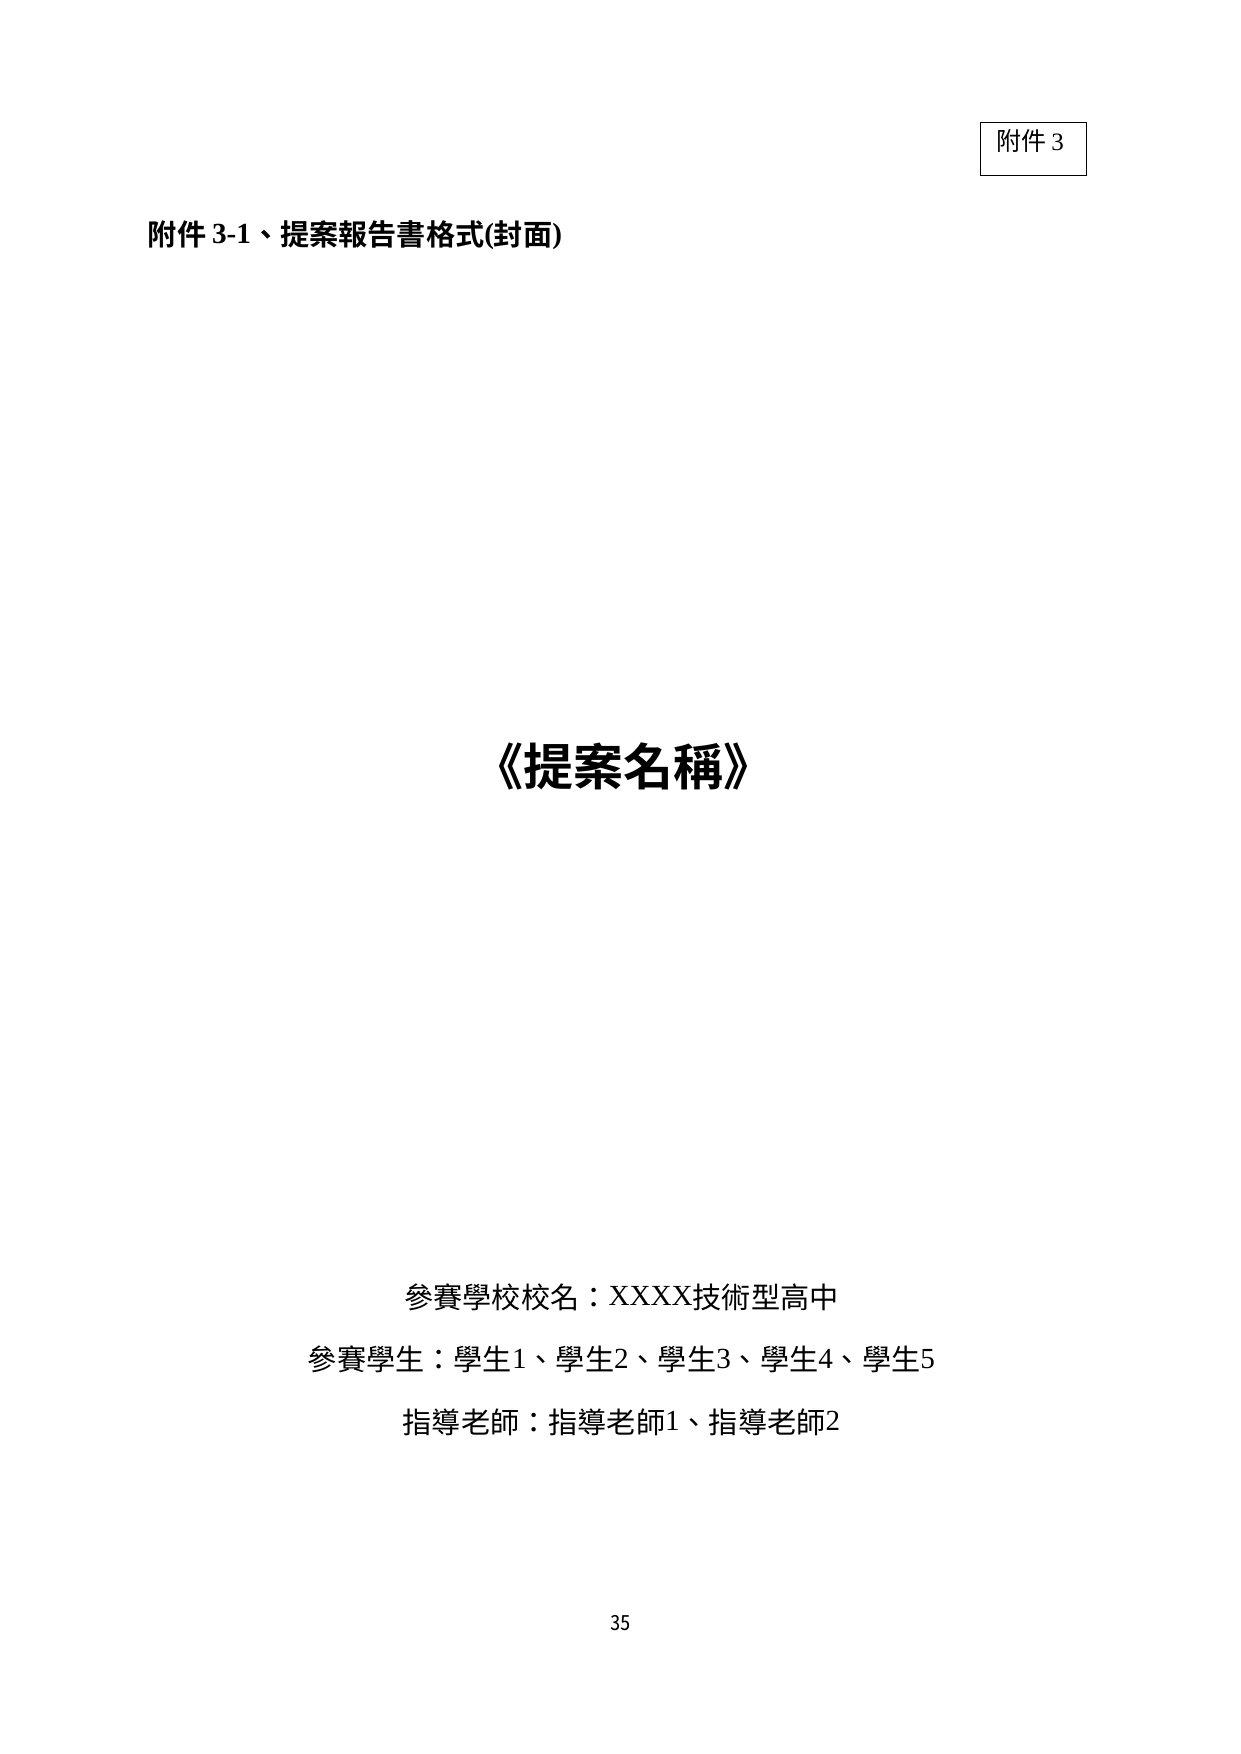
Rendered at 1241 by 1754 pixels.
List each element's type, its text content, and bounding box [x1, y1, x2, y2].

text 指導老師：指導老師1、指導老師2 [148, 1379, 1094, 1441]
text 附件3-1、提案報告書格式(封面) [148, 191, 1092, 254]
text 參賽學校校名：XXXX技術型高中 [148, 1254, 1094, 1316]
text 附件3 [996, 131, 1071, 156]
text 《提案名稱》 [148, 691, 1099, 816]
text 參賽學生：學生1、學生2、學生3、學生4、學生5 [148, 1316, 1094, 1379]
